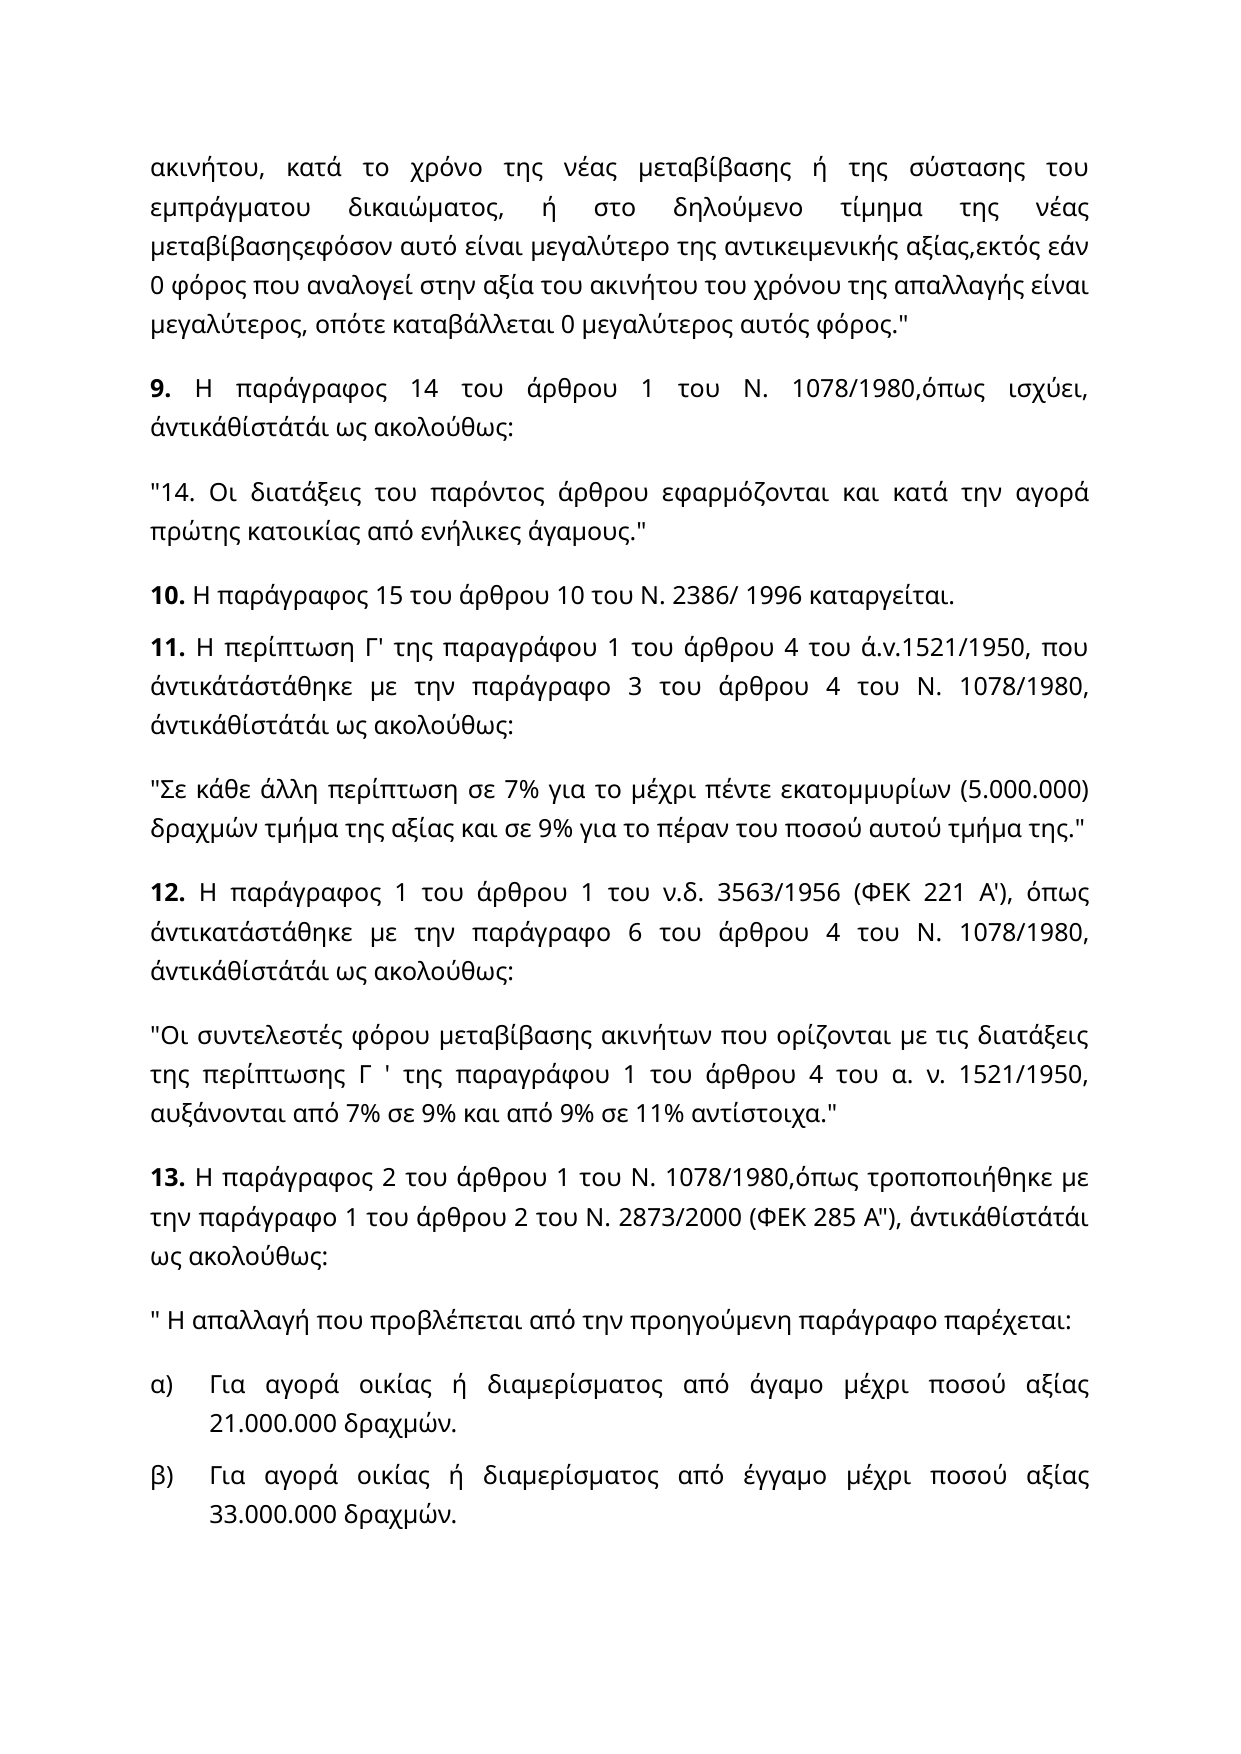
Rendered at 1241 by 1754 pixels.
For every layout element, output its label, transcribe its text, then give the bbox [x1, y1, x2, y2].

text " Η απαλλαγή που προβλέπεται από την προηγούμενη παράγραφο παρέχεται: [150, 1302, 1090, 1337]
list α) Για αγορά οικίας ή διαμερίσματος από άγαμο μέχρι ποσού αξίας 21.000.000 δραχμών. [150, 1367, 1090, 1440]
text "14. Οι διατάξεις του παρόντος άρθρου εφαρμόζονται και κατά την αγορά πρώτης κατοικίας από ενήλικες άγαμους." [150, 474, 1090, 547]
text 10. Η παράγραφος 15 του άρθρου 10 του Ν. 2386/ 1996 καταργείται. [150, 577, 1090, 612]
text 11. Η περίπτωση Γ' της παραγράφου 1 του άρθρου 4 του ά.v.1521/1950, που άvτικάτάστάθηκε με την παράγραφο 3 του άρθρου 4 του Ν. 1078/1980, άvτικάθίστάτάι ως ακολούθως: [150, 629, 1090, 742]
text 12. Η παράγραφος 1 του άρθρου 1 του ν.δ. 3563/1956 (ΦΕΚ 221 Α'), όπως άvτικατάστάθηκε με την παράγραφο 6 του άρθρου 4 του Ν. 1078/1980, άvτικάθίστάτάι ως ακολούθως: [150, 875, 1090, 987]
text "Σε κάθε άλλη περίπτωση σε 7% για το μέχρι πέντε εκατομμυρίων (5.000.000) δραχμών τμήμα της αξίας και σε 9% για το πέραν του ποσού αυτού τμήμα της." [150, 772, 1090, 845]
list β) Για αγορά οικίας ή διαμερίσματος από έγγαμο μέχρι ποσού αξίας 33.000.000 δραχμών. [150, 1457, 1090, 1531]
text 13. Η παράγραφος 2 του άρθρου 1 του Ν. 1078/1980,όπως τροποποιήθηκε με την παράγραφο 1 του άρθρου 2 του Ν. 2873/2000 (ΦΕΚ 285 Α"), άvτικάθίστάτάι ως ακολούθως: [150, 1160, 1090, 1272]
text "Οι συντελεστές φόρου μεταβίβασης ακινήτων που ορίζονται με τις διατάξεις της περίπτωσης Γ ' της παραγράφου 1 του άρθρου 4 του α. ν. 1521/1950, αυξάνονται από 7% σε 9% και από 9% σε 11% αντίστοιχα." [150, 1017, 1090, 1130]
text ακινήτου, κατά το χρόνο της νέας μεταβίβασης ή της σύστασης του εμπράγματου δικαιώματος, ή στο δηλούμενο τίμημα της νέας μεταβίβασηςεφόσον αυτό είναι μεγαλύτερο της αντικειμενικής αξίας,εκτός εάν 0 φόρος που αναλογεί στην αξία του ακινήτου του χρόνου της απαλλαγής είναι μεγαλύτερος, οπότε καταβάλλεται 0 μεγαλύτερος αυτός φόρος." [150, 150, 1090, 341]
text 9. Η παράγραφος 14 του άρθρου 1 του Ν. 1078/1980,όπως ισχύει, άvτικάθίστάτάι ως ακολούθως: [150, 371, 1090, 444]
